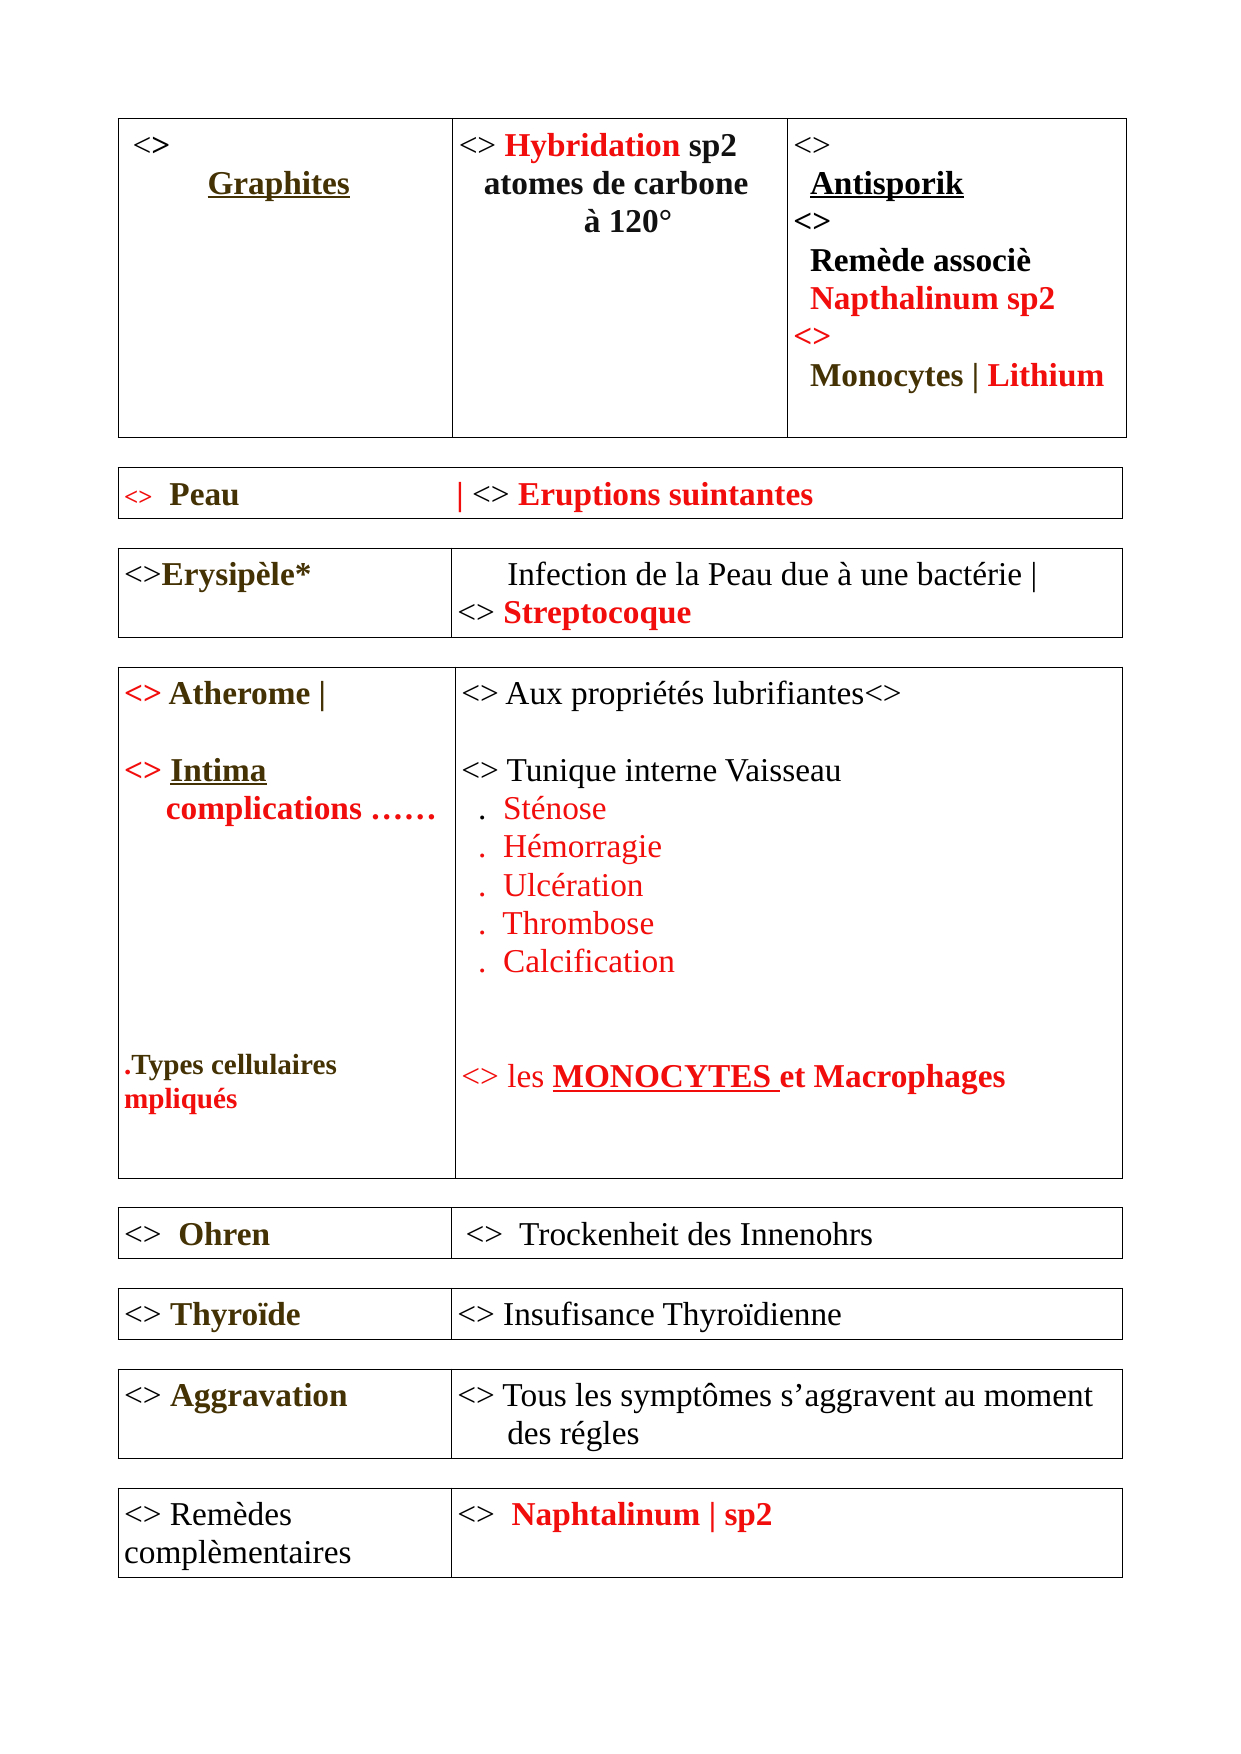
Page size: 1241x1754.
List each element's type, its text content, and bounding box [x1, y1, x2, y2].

table_header <> Ohren [119, 1208, 451, 1258]
table_header <> Aggravation [119, 1370, 451, 1458]
table_header <> Atherome | <> Intima complications …… .Types cellulaires mpliqués [119, 668, 455, 1177]
table_header <> Peau | <> Eruptions suintantes [119, 468, 1122, 518]
table_header <> Remèdes complèmentaires [119, 1489, 451, 1577]
table_header <> Thyroïde [119, 1289, 451, 1339]
table_header <> Hybridation sp2 atomes de carbone à 120° [453, 119, 787, 437]
table_header Infection de la Peau due à une bactérie | <> Streptocoque [452, 549, 1122, 637]
table_header <> Graphites [119, 119, 452, 437]
table_header <> Antisporik <> Remède associè Napthalinum sp2 <> Monocytes | Lithium [788, 119, 1126, 437]
table_header <>Erysipèle* [119, 549, 451, 637]
table_header <> Insufisance Thyroïdienne [452, 1289, 1122, 1339]
table_header <> Aux propriétés lubrifiantes<> <> Tunique interne Vaisseau . Sténose . Hémorragie . Ulcération . Thrombose . Calcification <> les MONOCYTES et Macrophages [456, 668, 1122, 1177]
table_header <> Naphtalinum | sp2 [452, 1489, 1122, 1577]
table_header <> Tous les symptômes s’aggravent au moment des régles [452, 1370, 1122, 1458]
table_header <> Trockenheit des Innenohrs [452, 1208, 1122, 1258]
